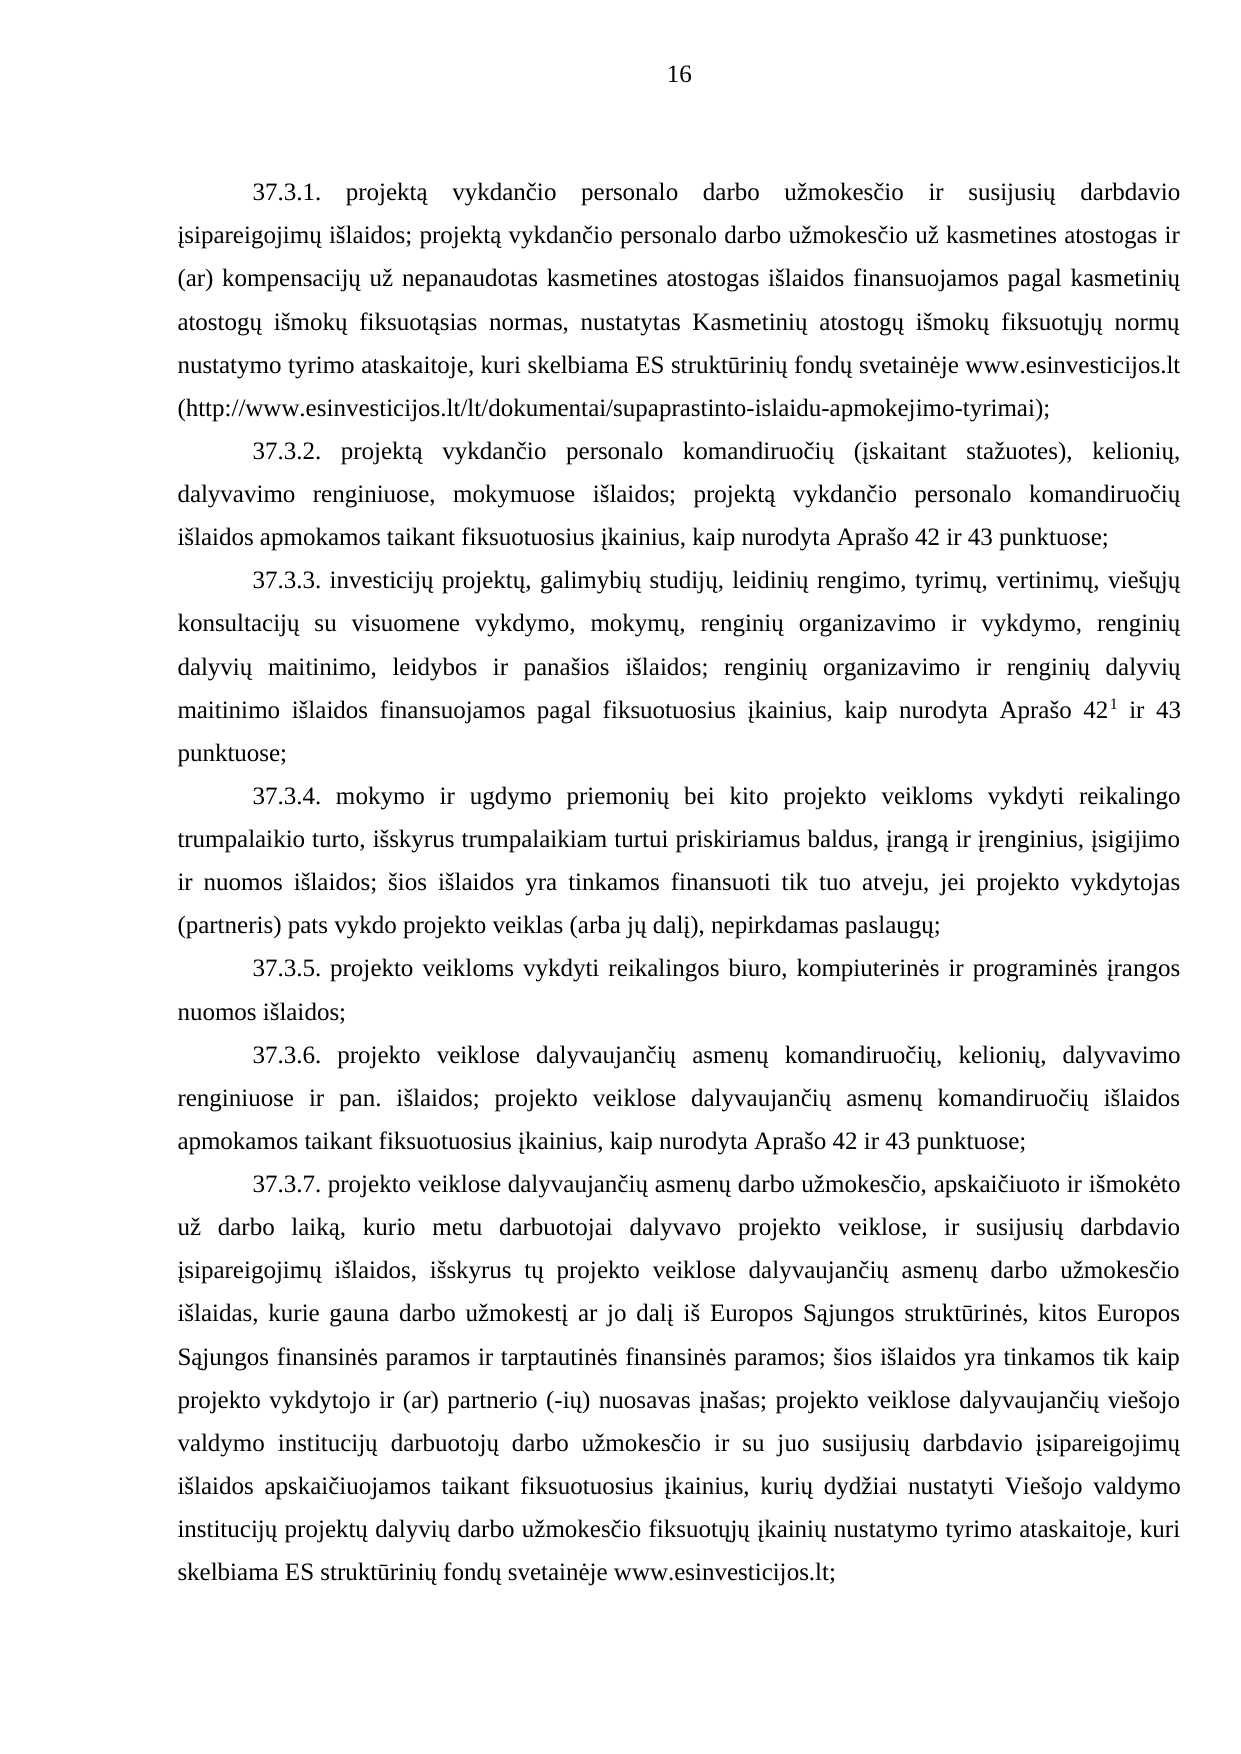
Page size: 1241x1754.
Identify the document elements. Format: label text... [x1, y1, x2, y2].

text 37.3.1. projektą vykdančio personalo darbo užmokesčio ir susijusių darbdavio įsipareigojimų išlaidos; projektą vykdančio personalo darbo užmokesčio už kasmetines atostogas ir (ar) kompensacijų už nepanaudotas kasmetines atostogas išlaidos finansuojamos pagal kasmetinių atostogų išmokų fiksuotąsias normas, nustatytas Kasmetinių atostogų išmokų fiksuotųjų normų nustatymo tyrimo ataskaitoje, kuri skelbiama ES struktūrinių fondų svetainėje www.esinvesticijos.lt (http://www.esinvesticijos.lt/lt/dokumentai/supaprastinto-islaidu-apmokejimo-tyrimai); [177, 177, 1181, 422]
text 37.3.2. projektą vykdančio personalo komandiruočių (įskaitant stažuotes), kelionių, dalyvavimo renginiuose, mokymuose išlaidos; projektą vykdančio personalo komandiruočių išlaidos apmokamos taikant fiksuotuosius įkainius, kaip nurodyta Aprašo 42 ir 43 punktuose; [177, 436, 1181, 551]
text 37.3.6. projekto veiklose dalyvaujančių asmenų komandiruočių, kelionių, dalyvavimo renginiuose ir pan. išlaidos; projekto veiklose dalyvaujančių asmenų komandiruočių išlaidos apmokamos taikant fiksuotuosius įkainius, kaip nurodyta Aprašo 42 ir 43 punktuose; [177, 1040, 1181, 1155]
text 37.3.7. projekto veiklose dalyvaujančių asmenų darbo užmokesčio, apskaičiuoto ir išmokėto už darbo laiką, kurio metu darbuotojai dalyvavo projekto veiklose, ir susijusių darbdavio įsipareigojimų išlaidos, išskyrus tų projekto veiklose dalyvaujančių asmenų darbo užmokesčio išlaidas, kurie gauna darbo užmokestį ar jo dalį iš Europos Sąjungos struktūrinės, kitos Europos Sąjungos finansinės paramos ir tarptautinės finansinės paramos; šios išlaidos yra tinkamos tik kaip projekto vykdytojo ir (ar) partnerio (-ių) nuosavas įnašas; projekto veiklose dalyvaujančių viešojo valdymo institucijų darbuotojų darbo užmokesčio ir su juo susijusių darbdavio įsipareigojimų išlaidos apskaičiuojamos taikant fiksuotuosius įkainius, kurių dydžiai nustatyti Viešojo valdymo institucijų projektų dalyvių darbo užmokesčio fiksuotųjų įkainių nustatymo tyrimo ataskaitoje, kuri skelbiama ES struktūrinių fondų svetainėje www.esinvesticijos.lt; [177, 1169, 1181, 1586]
text 37.3.4. mokymo ir ugdymo priemonių bei kito projekto veikloms vykdyti reikalingo trumpalaikio turto, išskyrus trumpalaikiam turtui priskiriamus baldus, įrangą ir įrenginius, įsigijimo ir nuomos išlaidos; šios išlaidos yra tinkamos finansuoti tik tuo atveju, jei projekto vykdytojas (partneris) pats vykdo projekto veiklas (arba jų dalį), nepirkdamas paslaugų; [177, 781, 1181, 939]
text 37.3.3. investicijų projektų, galimybių studijų, leidinių rengimo, tyrimų, vertinimų, viešųjų konsultacijų su visuomene vykdymo, mokymų, renginių organizavimo ir vykdymo, renginių dalyvių maitinimo, leidybos ir panašios išlaidos; renginių organizavimo ir renginių dalyvių maitinimo išlaidos finansuojamos pagal fiksuotuosius įkainius, kaip nurodyta Aprašo 421 ir 43 punktuose; [177, 565, 1181, 767]
text 37.3.5. projekto veikloms vykdyti reikalingos biuro, kompiuterinės ir programinės įrangos nuomos išlaidos; [177, 953, 1181, 1025]
